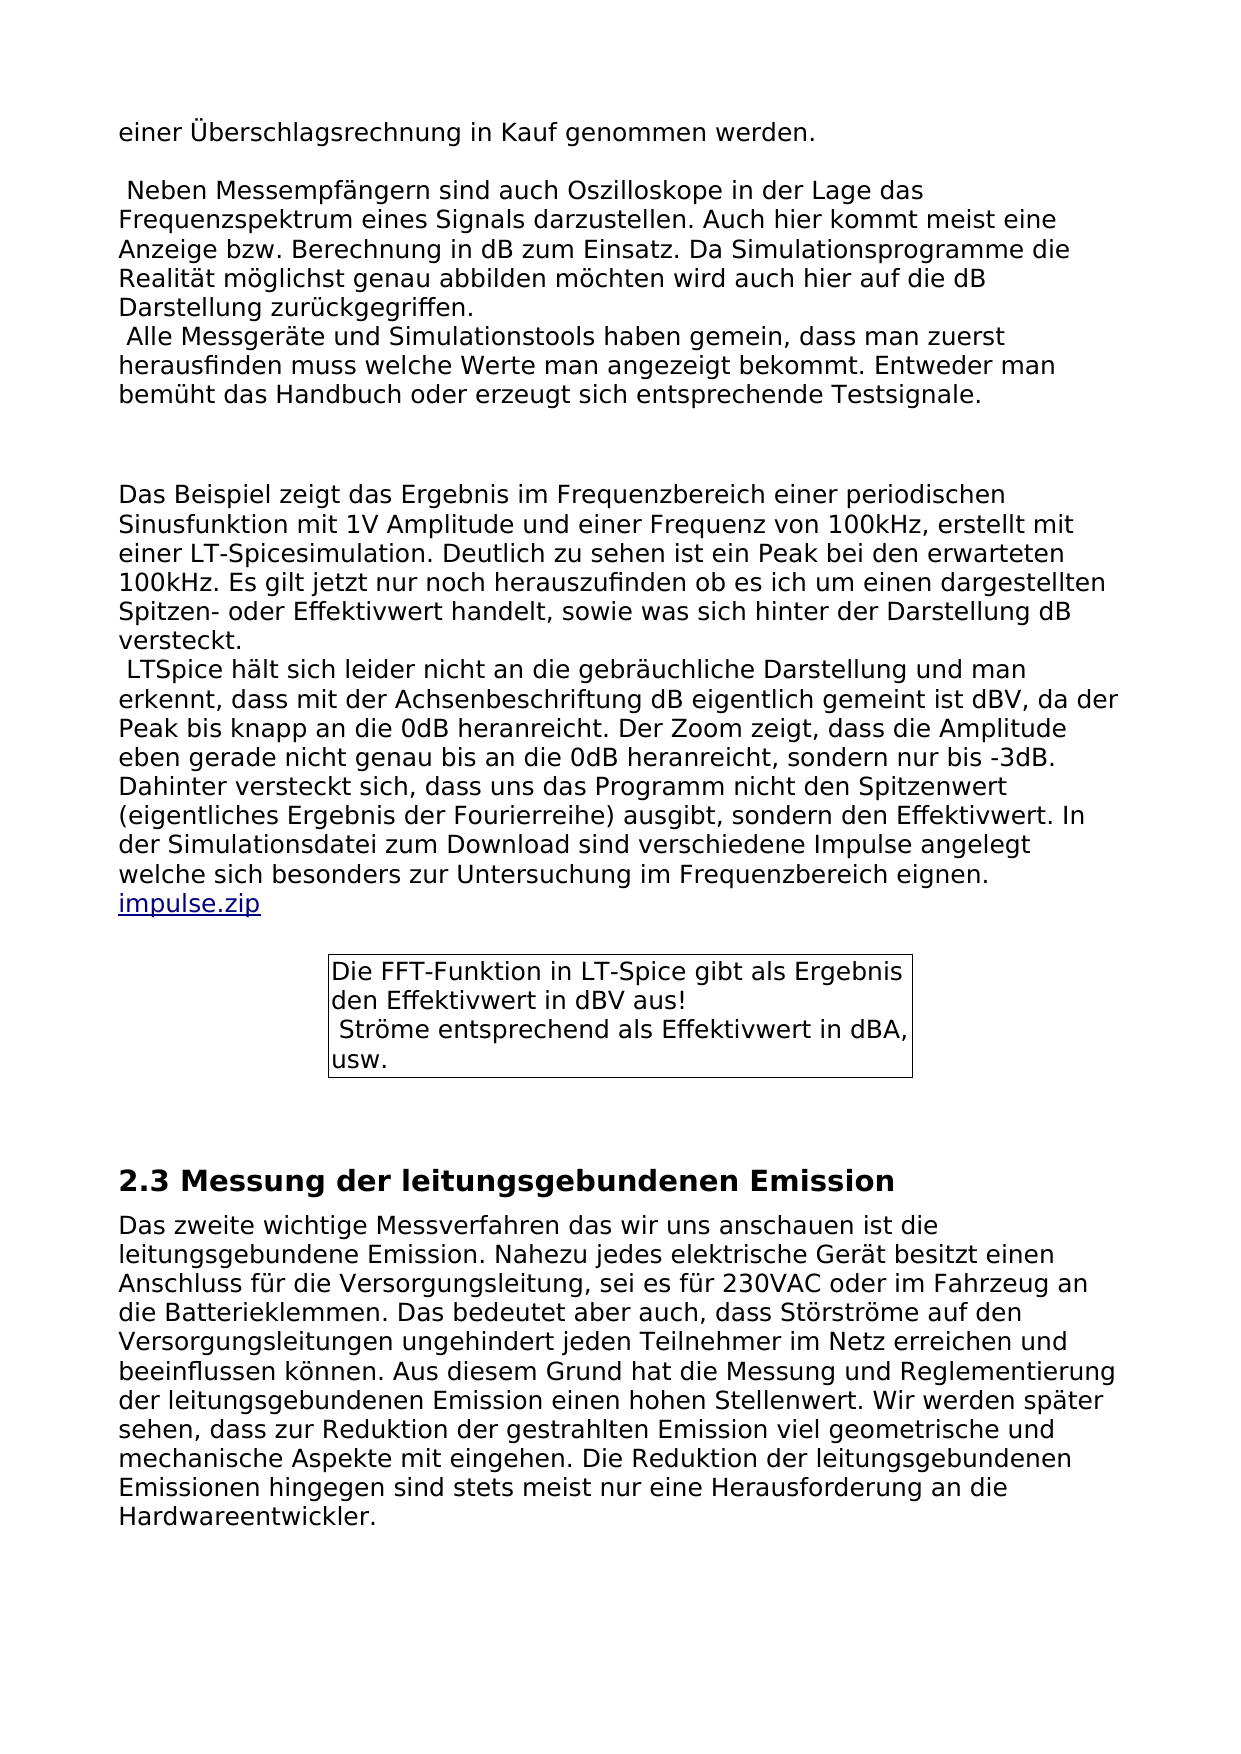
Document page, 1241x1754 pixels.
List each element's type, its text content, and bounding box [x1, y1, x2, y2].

table_header Die FFT-Funktion in LT-Spice gibt als Ergebnis den Effektivwert in dBV aus! Ströme entsprechend als Effektivwert in dBA, usw. [329, 955, 912, 1077]
text Das Beispiel zeigt das Ergebnis im Frequenzbereich einer periodischen Sinusfunktion mit 1V Amplitude und einer Frequenz von 100kHz, erstellt mit einer LT-Spicesimulation. Deutlich zu sehen ist ein Peak bei den erwarteten 100kHz. Es gilt jetzt nur noch herauszufinden ob es ich um einen dargestellten Spitzen- oder Effektivwert handelt, sowie was sich hinter der Darstellung dB versteckt. LTSpice hält sich leider nicht an die gebräuchliche Darstellung und man erkennt, dass mit der Achsenbeschriftung dB eigentlich gemeint ist dBV, da der Peak bis knapp an die 0dB heranreicht. Der Zoom zeigt, dass die Amplitude eben gerade nicht genau bis an die 0dB heranreicht, sondern nur bis -3dB. Dahinter versteckt sich, dass uns das Programm nicht den Spitzenwert (eigentliches Ergebnis der Fourierreihe) ausgibt, sondern den Effektivwert. In der Simulationsdatei zum Download sind verschiedene Impulse angelegt welche sich besonders zur Untersuchung im Frequenzbereich eignen. impulse.zip [118, 481, 1122, 918]
subtitle 2.3 Messung der leitungsgebundenen Emission [118, 1164, 1122, 1198]
text einer Überschlagsrechnung in Kauf genommen werden. Neben Messempfängern sind auch Oszilloskope in der Lage das Frequenzspektrum eines Signals darzustellen. Auch hier kommt meist eine Anzeige bzw. Berechnung in dB zum Einsatz. Da Simulationsprogramme die Realität möglichst genau abbilden möchten wird auch hier auf die dB Darstellung zurückgegriffen. Alle Messgeräte und Simulationstools haben gemein, dass man zuerst herausfinden muss welche Werte man angezeigt bekommt. Entweder man bemüht das Handbuch oder erzeugt sich entsprechende Testsignale. [118, 118, 1122, 468]
text Das zweite wichtige Messverfahren das wir uns anschauen ist die leitungsgebundene Emission. Nahezu jedes elektrische Gerät besitzt einen Anschluss für die Versorgungsleitung, sei es für 230VAC oder im Fahrzeug an die Batterieklemmen. Das bedeutet aber auch, dass Störströme auf den Versorgungsleitungen ungehindert jeden Teilnehmer im Netz erreichen und beeinflussen können. Aus diesem Grund hat die Messung und Reglementierung der leitungsgebundenen Emission einen hohen Stellenwert. Wir werden später sehen, dass zur Reduktion der gestrahlten Emission viel geometrische und mechanische Aspekte mit eingehen. Die Reduktion der leitungsgebundenen Emissionen hingegen sind stets meist nur eine Herausforderung an die Hardwareentwickler. [118, 1211, 1122, 1590]
